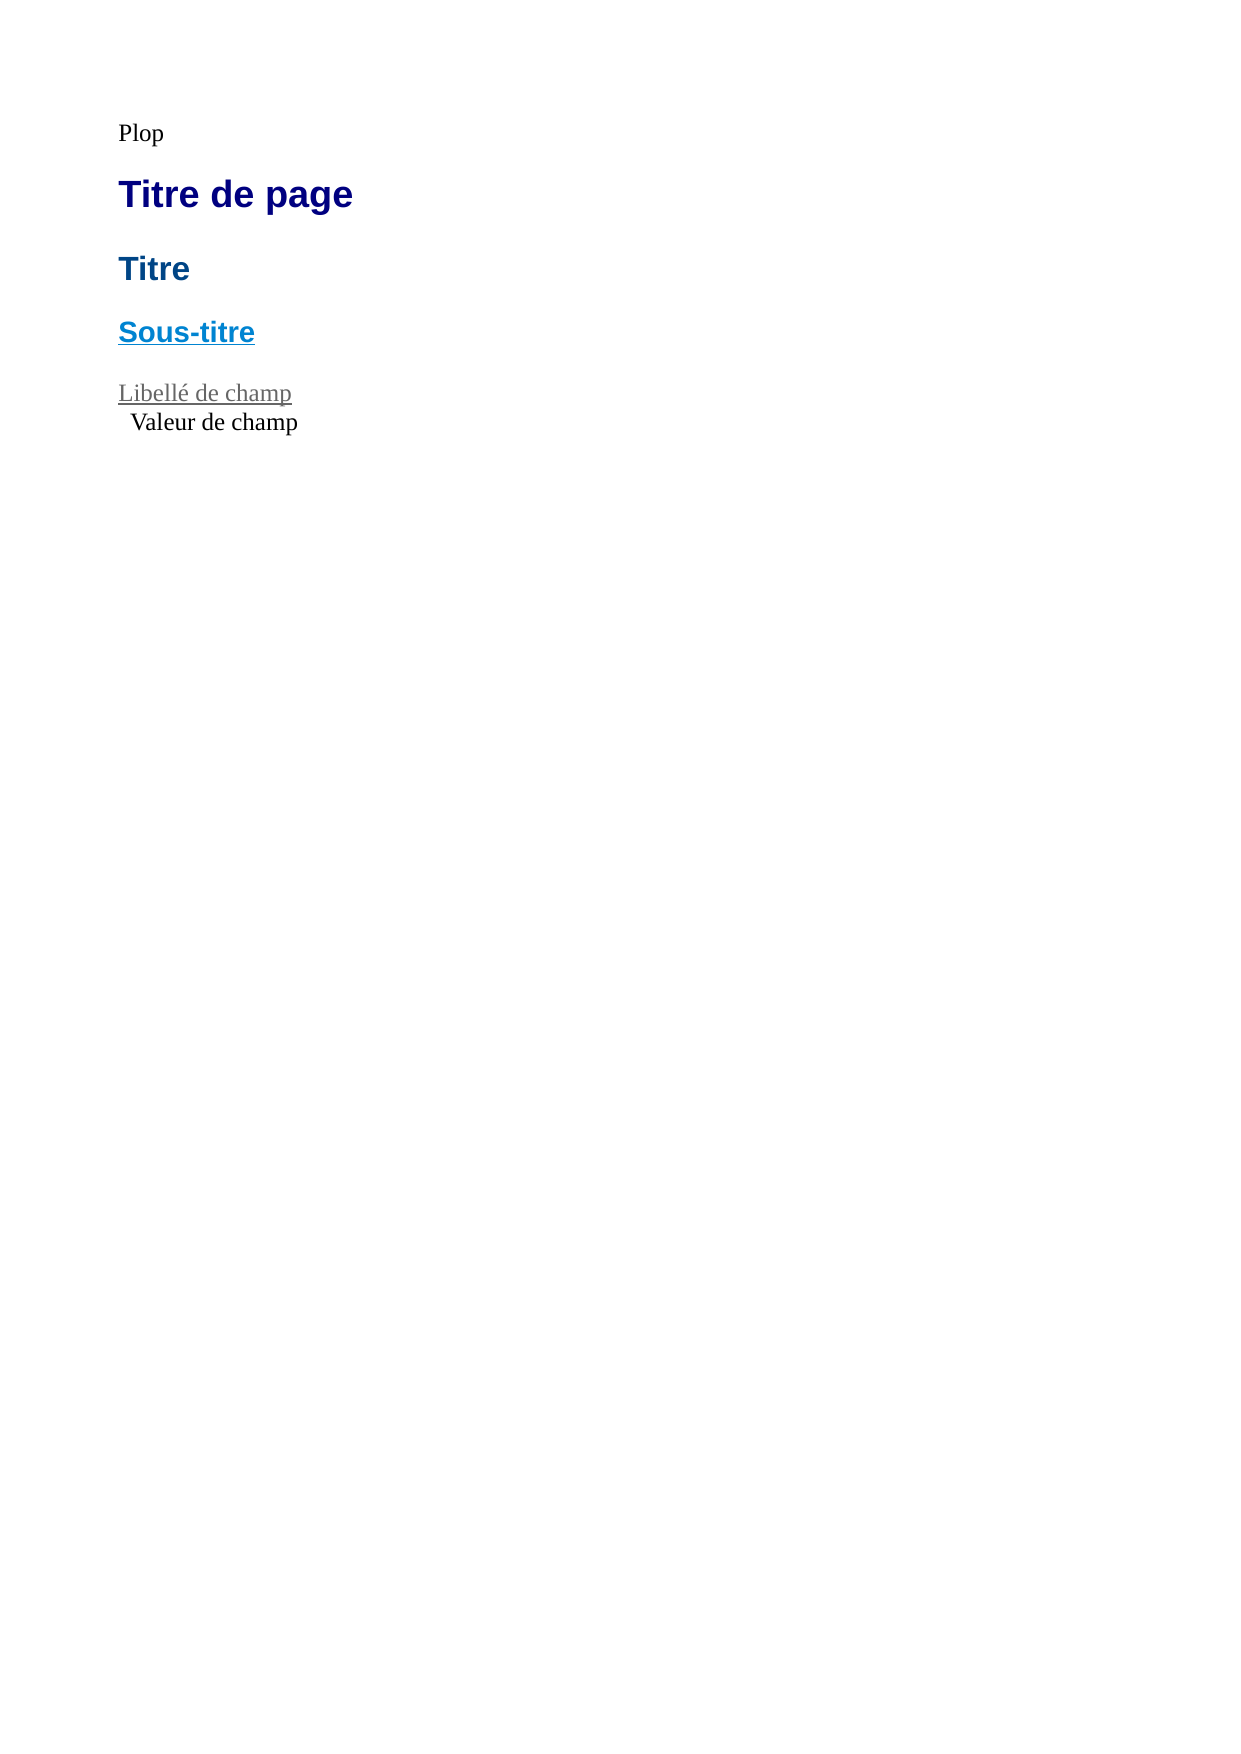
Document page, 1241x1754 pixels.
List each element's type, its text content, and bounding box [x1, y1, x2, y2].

text Libellé de champ [118, 378, 1122, 407]
subtitle Sous-titre [118, 314, 1122, 348]
text Valeur de champ [130, 407, 1122, 436]
title Titre de page [118, 172, 1122, 216]
text Plop [118, 118, 1122, 147]
title Titre [118, 249, 1122, 287]
